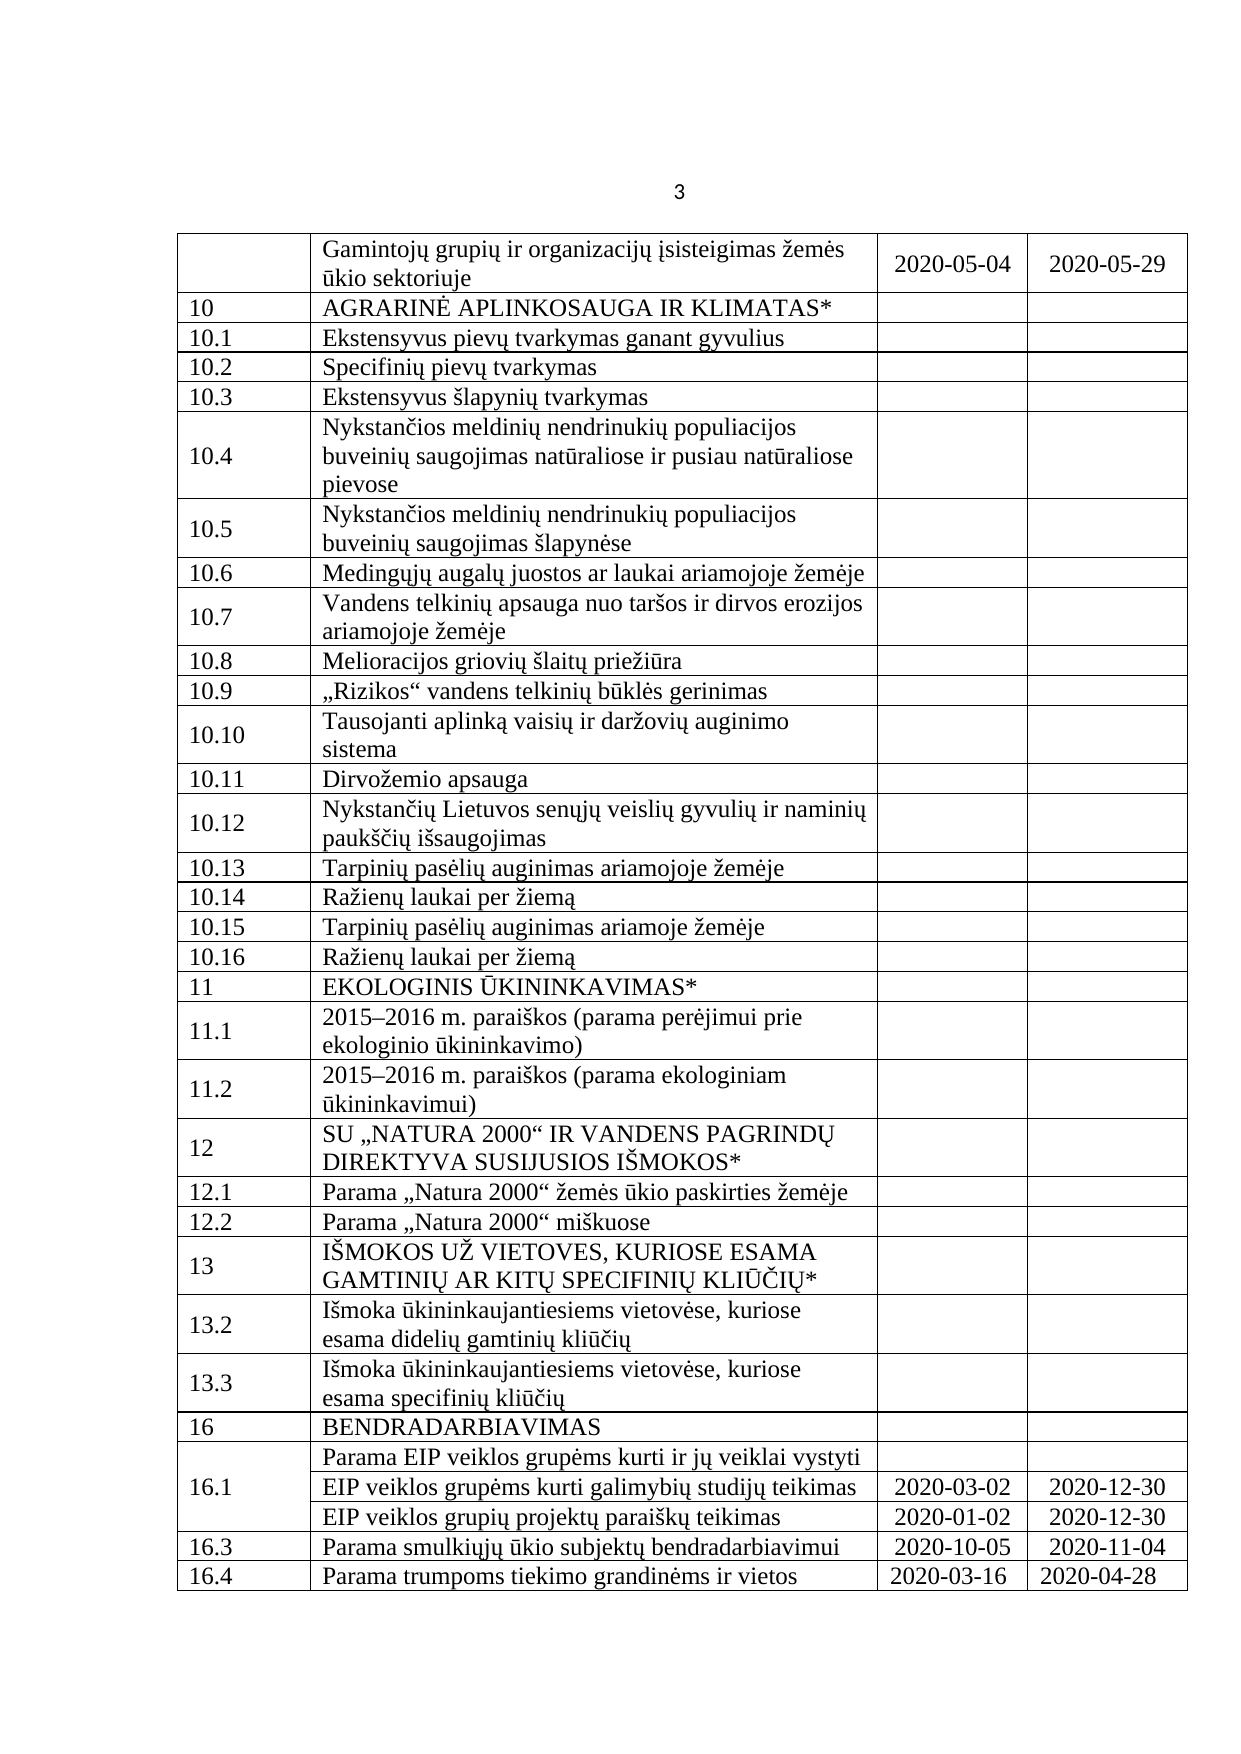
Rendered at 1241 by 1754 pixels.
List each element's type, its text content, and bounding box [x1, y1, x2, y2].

table_cell [1028, 1442, 1187, 1471]
table_cell [878, 706, 1027, 763]
table_cell Medingųjų augalų juostos ar laukai ariamojoje žemėje [311, 558, 877, 587]
table_cell [878, 883, 1027, 911]
table_cell [1028, 558, 1187, 587]
table_cell 16.3 [178, 1532, 310, 1560]
table_cell [1028, 353, 1187, 381]
table_cell EIP veiklos grupėms kurti galimybių studijų teikimas [311, 1472, 877, 1501]
table_cell [878, 853, 1027, 881]
table_cell IŠMOKOS UŽ VIETOVES, KURIOSE ESAMA GAMTINIŲ AR KITŲ SPECIFINIŲ KLIŪČIŲ* [311, 1237, 877, 1294]
table_cell [878, 1442, 1027, 1471]
table_cell Tarpinių pasėlių auginimas ariamojoje žemėje [311, 853, 877, 881]
table_cell 2020-12-30 [1028, 1472, 1187, 1501]
table_cell Dirvožemio apsauga [311, 764, 877, 793]
table_cell [878, 1060, 1027, 1118]
table_cell 11.2 [178, 1060, 310, 1118]
table_cell [1028, 1002, 1187, 1059]
table_cell 12.2 [178, 1207, 310, 1236]
table_cell [1028, 382, 1187, 411]
table_cell [1028, 588, 1187, 645]
table_cell 12.1 [178, 1177, 310, 1206]
table_cell [1028, 972, 1187, 1001]
table_cell Tarpinių pasėlių auginimas ariamoje žemėje [311, 912, 877, 941]
table_cell 10.12 [178, 794, 310, 852]
table_cell 2020-05-29 [1028, 234, 1187, 292]
table_cell [178, 234, 310, 292]
table_cell [1028, 706, 1187, 763]
table_cell 11 [178, 972, 310, 1001]
table_cell Specifinių pievų tvarkymas [311, 353, 877, 381]
table_cell „Rizikos“ vandens telkinių būklės gerinimas [311, 676, 877, 705]
table_cell 2020-01-02 [878, 1502, 1027, 1531]
table_cell [1028, 794, 1187, 852]
table_cell [1028, 1237, 1187, 1294]
table_cell Ražienų laukai per žiemą [311, 942, 877, 971]
table_cell Vandens telkinių apsauga nuo taršos ir dirvos erozijos ariamojoje žemėje [311, 588, 877, 645]
table_cell Gamintojų grupių ir organizacijų įsisteigimas žemės ūkio sektoriuje [311, 234, 877, 292]
table_cell [1028, 1413, 1187, 1441]
table_cell [1028, 323, 1187, 351]
table_cell 2020-05-04 [878, 234, 1027, 292]
table_cell Išmoka ūkininkaujantiesiems vietovėse, kuriose esama didelių gamtinių kliūčių [311, 1295, 877, 1353]
table_cell 13.3 [178, 1354, 310, 1411]
table_cell Ražienų laukai per žiemą [311, 883, 877, 911]
table_cell [878, 1119, 1027, 1176]
table_cell 16.1 [178, 1442, 310, 1531]
table_cell 2020-03-02 [878, 1472, 1027, 1501]
table_cell 13.2 [178, 1295, 310, 1353]
table_cell [878, 353, 1027, 381]
table_cell 16 [178, 1413, 310, 1441]
table_cell [1028, 1354, 1187, 1411]
table_cell [878, 972, 1027, 1001]
table_cell 10.2 [178, 353, 310, 381]
table_cell [1028, 499, 1187, 557]
table_cell [878, 764, 1027, 793]
table_cell Parama „Natura 2000“ žemės ūkio paskirties žemėje [311, 1177, 877, 1206]
table_cell 2020-04-28 [1028, 1561, 1187, 1590]
table_cell Išmoka ūkininkaujantiesiems vietovėse, kuriose esama specifinių kliūčių [311, 1354, 877, 1411]
table_cell [878, 558, 1027, 587]
table_cell [878, 912, 1027, 941]
table_cell 10.13 [178, 853, 310, 881]
table_cell [878, 1354, 1027, 1411]
table_cell Ekstensyvus šlapynių tvarkymas [311, 382, 877, 411]
table_cell [1028, 883, 1187, 911]
table_cell [878, 1002, 1027, 1059]
table_cell Melioracijos griovių šlaitų priežiūra [311, 646, 877, 675]
table_cell 10.9 [178, 676, 310, 705]
table_cell 2015–2016 m. paraiškos (parama perėjimui prie ekologinio ūkininkavimo) [311, 1002, 877, 1059]
table_cell [1028, 1119, 1187, 1176]
table_cell [878, 293, 1027, 322]
table_cell 11.1 [178, 1002, 310, 1059]
table_cell [878, 646, 1027, 675]
table_cell [878, 1237, 1027, 1294]
table_cell 10.15 [178, 912, 310, 941]
table_cell [878, 1295, 1027, 1353]
table_cell 2020-10-05 [878, 1532, 1027, 1560]
table_cell 10.11 [178, 764, 310, 793]
table_cell EIP veiklos grupių projektų paraiškų teikimas [311, 1502, 877, 1531]
table_cell [1028, 646, 1187, 675]
table_cell [878, 412, 1027, 498]
table_cell [1028, 676, 1187, 705]
table_cell [878, 1207, 1027, 1236]
table_cell [1028, 764, 1187, 793]
table_cell [878, 588, 1027, 645]
table_cell 16.4 [178, 1561, 310, 1590]
table_cell [1028, 412, 1187, 498]
table_cell Nykstančios meldinių nendrinukių populiacijos buveinių saugojimas šlapynėse [311, 499, 877, 557]
table_cell Parama EIP veiklos grupėms kurti ir jų veiklai vystyti [311, 1442, 877, 1471]
table_cell [878, 382, 1027, 411]
table_cell 13 [178, 1237, 310, 1294]
table_cell [1028, 1060, 1187, 1118]
table_cell EKOLOGINIS ŪKININKAVIMAS* [311, 972, 877, 1001]
table_cell [878, 323, 1027, 351]
table_cell 10.3 [178, 382, 310, 411]
table_cell [1028, 912, 1187, 941]
table_cell 10.14 [178, 883, 310, 911]
table_cell [878, 794, 1027, 852]
table_cell 10.6 [178, 558, 310, 587]
table_cell Parama smulkiųjų ūkio subjektų bendradarbiavimui [311, 1532, 877, 1560]
table_cell 10.8 [178, 646, 310, 675]
table_cell [878, 942, 1027, 971]
table_cell Nykstančios meldinių nendrinukių populiacijos buveinių saugojimas natūraliose ir pusiau natūraliose pievose [311, 412, 877, 498]
table_cell [1028, 293, 1187, 322]
table_cell [878, 1413, 1027, 1441]
table_cell 12 [178, 1119, 310, 1176]
table_cell 10.5 [178, 499, 310, 557]
table_cell AGRARINĖ APLINKOSAUGA IR KLIMATAS* [311, 293, 877, 322]
table_cell [878, 499, 1027, 557]
table_cell [1028, 942, 1187, 971]
table_cell [1028, 1207, 1187, 1236]
table_cell [1028, 1177, 1187, 1206]
table_cell SU „NATURA 2000“ IR VANDENS PAGRINDŲ DIREKTYVA SUSIJUSIOS IŠMOKOS* [311, 1119, 877, 1176]
table_cell Ekstensyvus pievų tvarkymas ganant gyvulius [311, 323, 877, 351]
table_cell [1028, 1295, 1187, 1353]
table_cell Nykstančių Lietuvos senųjų veislių gyvulių ir naminių paukščių išsaugojimas [311, 794, 877, 852]
table_cell 10.1 [178, 323, 310, 351]
table_cell Parama trumpoms tiekimo grandinėms ir vietos [311, 1561, 877, 1590]
table_cell 10 [178, 293, 310, 322]
table_cell BENDRADARBIAVIMAS [311, 1413, 877, 1441]
table_cell 2020-12-30 [1028, 1502, 1187, 1531]
table_cell Parama „Natura 2000“ miškuose [311, 1207, 877, 1236]
table_cell [878, 676, 1027, 705]
table_cell 2020-11-04 [1028, 1532, 1187, 1560]
table_cell 10.16 [178, 942, 310, 971]
table_cell 10.10 [178, 706, 310, 763]
table_cell 10.7 [178, 588, 310, 645]
table_cell Tausojanti aplinką vaisių ir daržovių auginimo sistema [311, 706, 877, 763]
table_cell [1028, 853, 1187, 881]
table_cell 2020-03-16 [878, 1561, 1027, 1590]
table_cell 2015–2016 m. paraiškos (parama ekologiniam ūkininkavimui) [311, 1060, 877, 1118]
table_cell [878, 1177, 1027, 1206]
table_cell 10.4 [178, 412, 310, 498]
